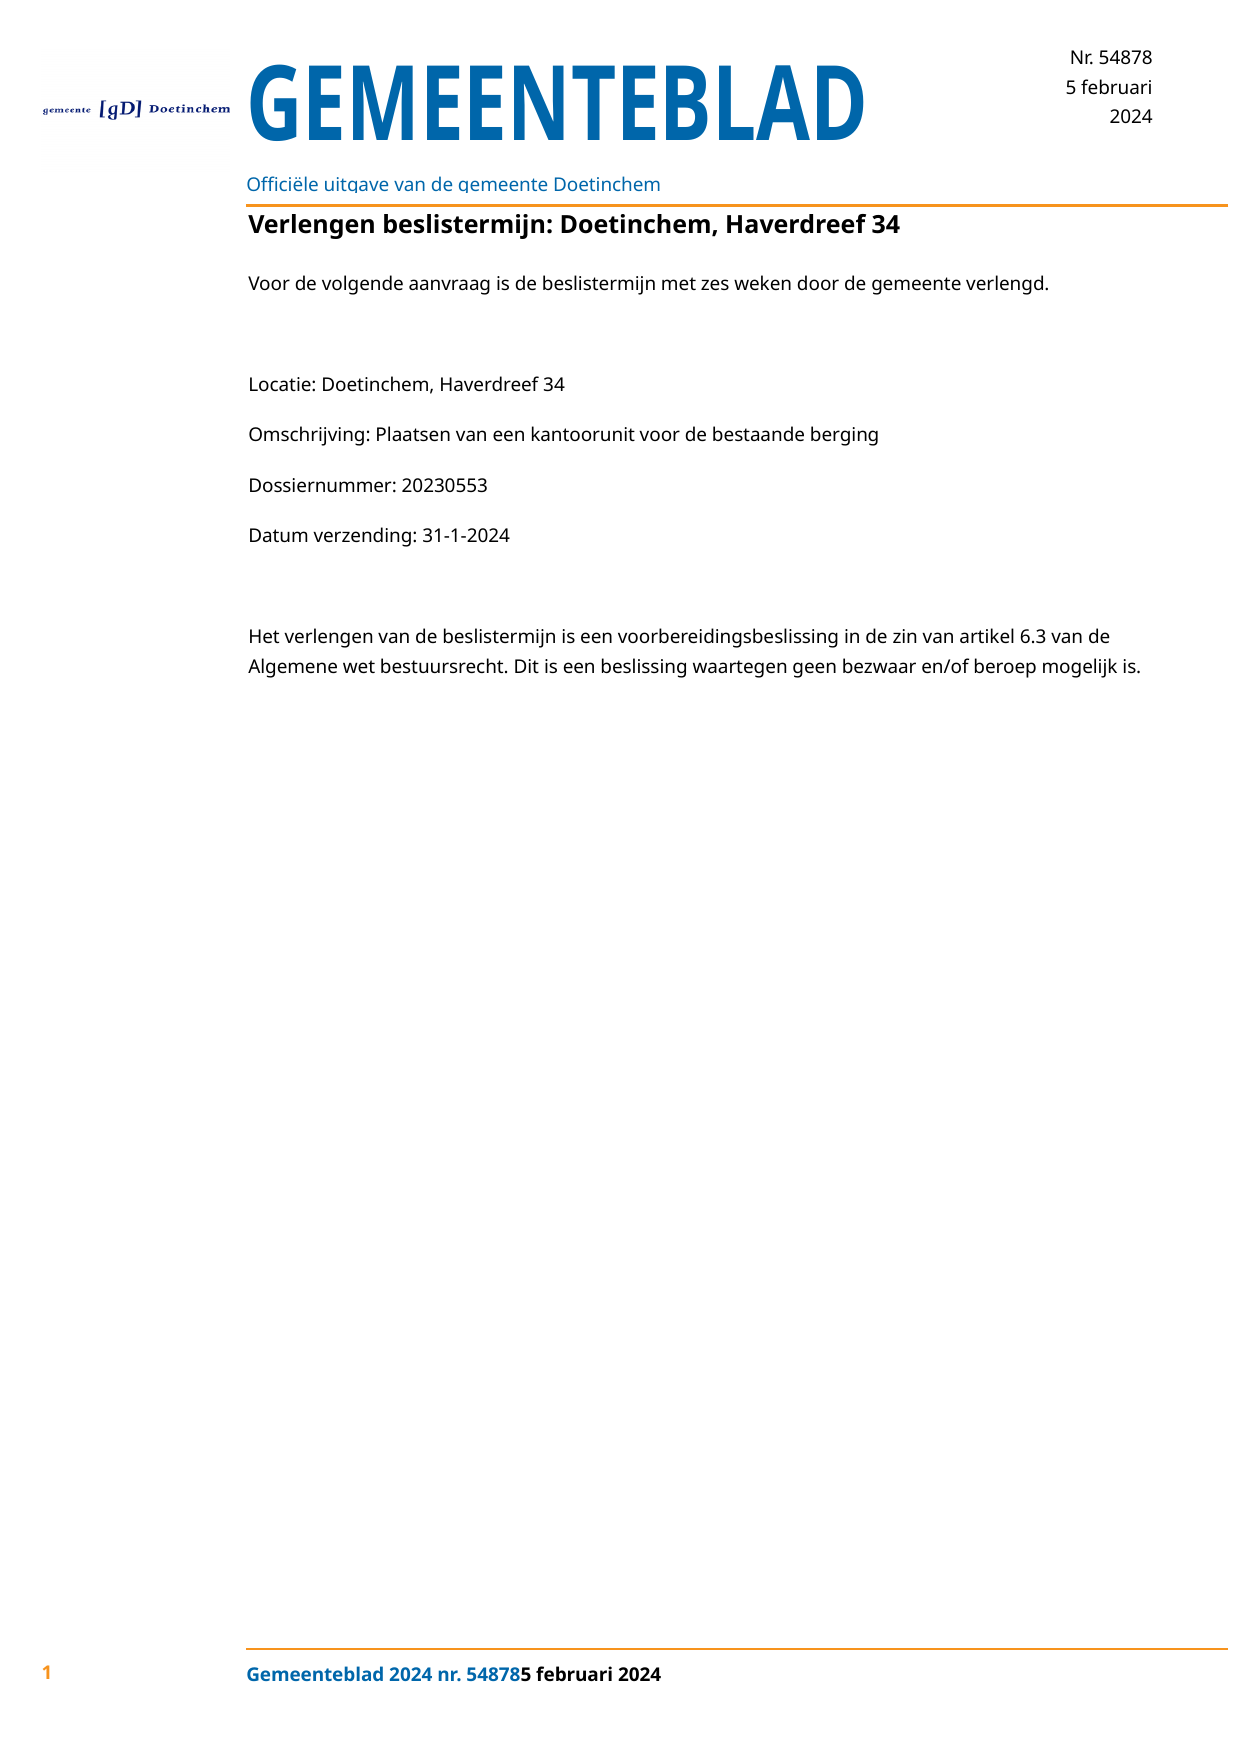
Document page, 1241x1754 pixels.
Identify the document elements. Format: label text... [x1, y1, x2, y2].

text Datum verzending: 31-1-2024 [248, 522, 1152, 548]
text Het verlengen van de beslistermijn is een voorbereidingsbeslissing in de zin van artikel 6.3 van de Algemene wet bestuursrecht. Dit is een beslissing waartegen geen bezwaar en/of beroep mogelijk is. [248, 623, 1152, 678]
text Locatie: Doetinchem, Haverdreef 34 [248, 371, 1152, 397]
text Verlengen beslistermijn: Doetinchem, Haverdreef 34 [248, 207, 1152, 241]
text Voor de volgende aanvraag is de beslistermijn met zes weken door de gemeente verlengd. [248, 270, 1152, 296]
text Dossiernummer: 20230553 [248, 472, 1152, 498]
picture [41, 47, 231, 172]
text Omschrijving: Plaatsen van een kantoorunit voor de bestaande berging [248, 422, 1152, 447]
